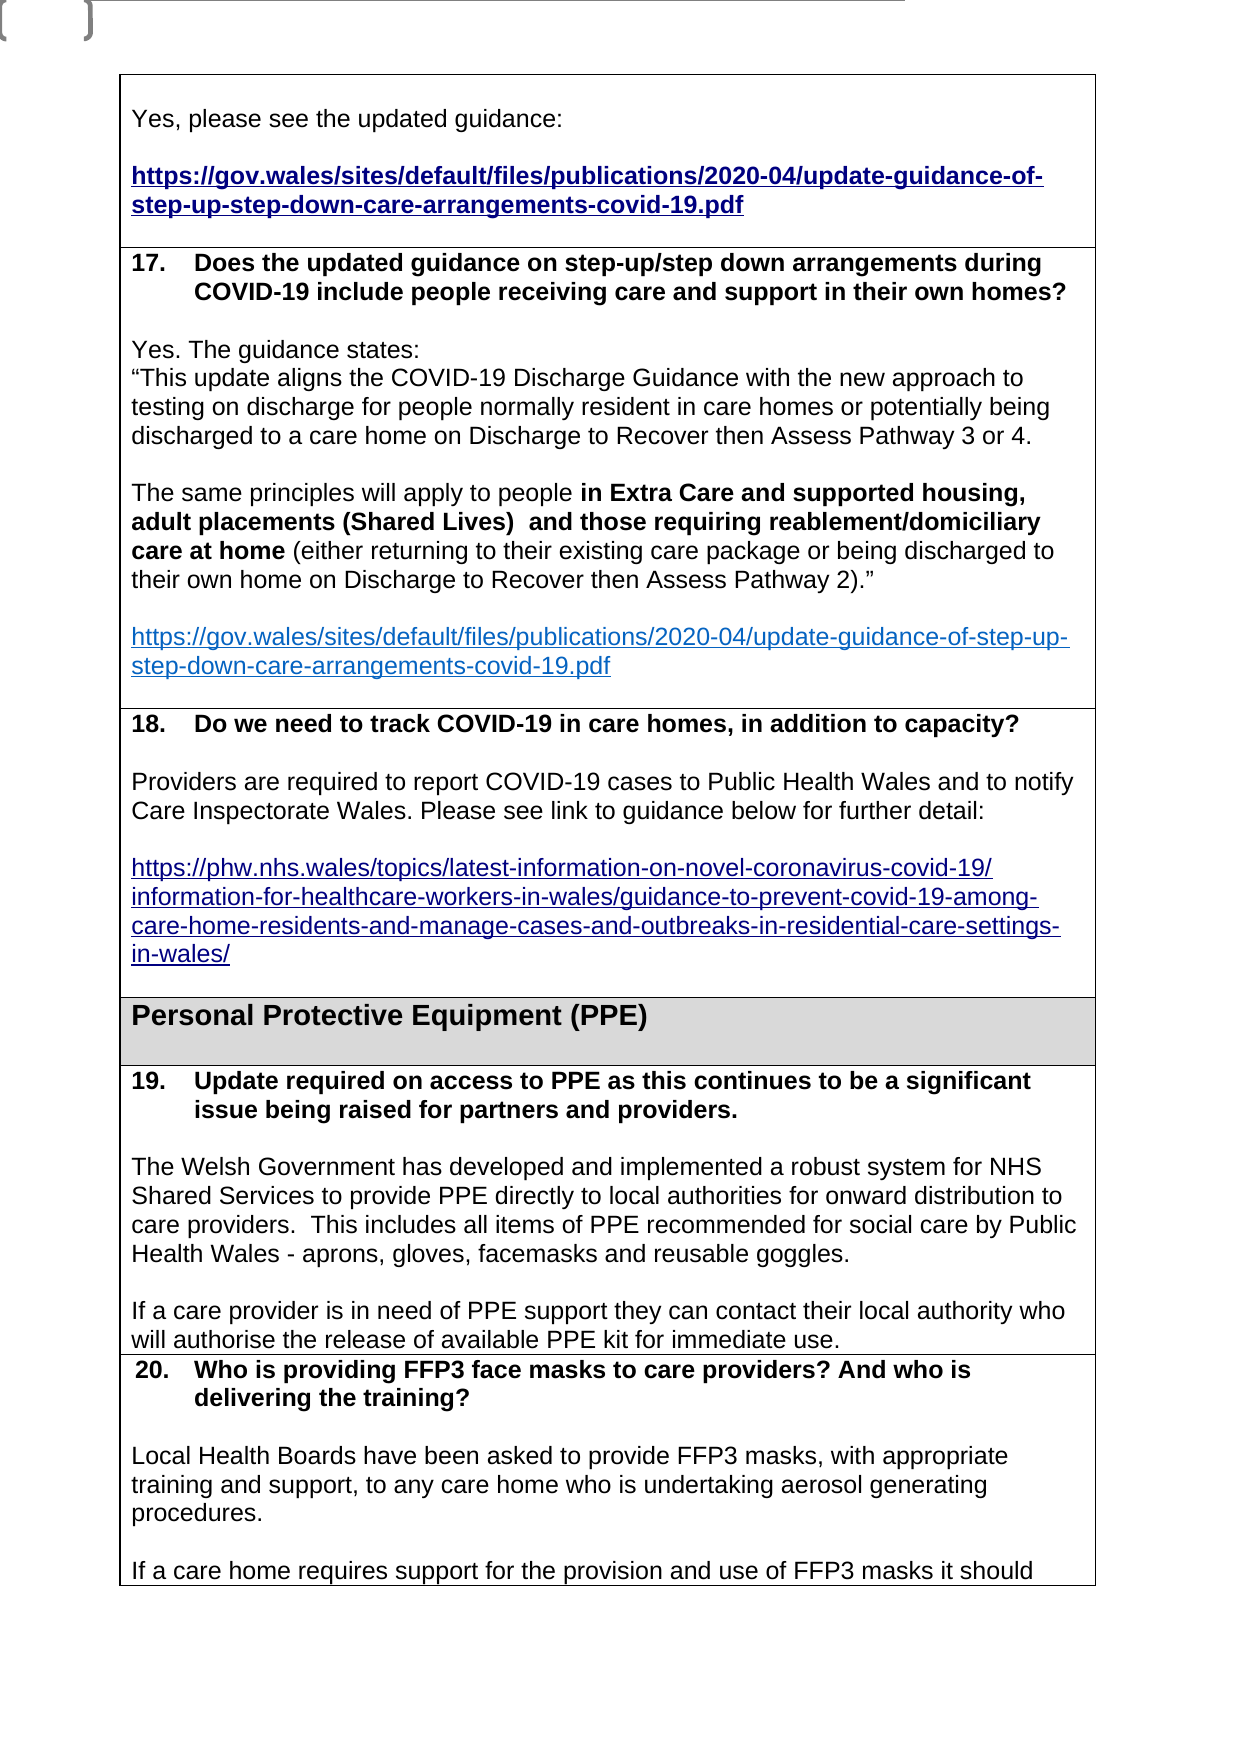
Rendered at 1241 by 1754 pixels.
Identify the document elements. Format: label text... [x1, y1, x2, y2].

table_cell Yes, please see the updated guidance: https://gov.wales/sites/default/files/publications/2020-04/update-guidance-of-step-up-step-down-care-arrangements-covid-19.pdf [121, 75, 1095, 247]
table_cell Personal Protective Equipment (PPE) [121, 998, 1095, 1065]
table_cell Update required on access to PPE as this continues to be a significant issue being raised for partners and providers. The Welsh Government has developed and implemented a robust system for NHS Shared Services to provide PPE directly to local authorities for onward distribution to care providers. This includes all items of PPE recommended for social care by Public Health Wales - aprons, gloves, facemasks and reusable goggles. If a care provider is in need of PPE support they can contact their local authority who will authorise the release of available PPE kit for immediate use. [121, 1066, 1095, 1353]
table_cell Does the updated guidance on step-up/step down arrangements during COVID-19 include people receiving care and support in their own homes? Yes. The guidance states: “This update aligns the COVID-19 Discharge Guidance with the new approach to testing on discharge for people normally resident in care homes or potentially being discharged to a care home on Discharge to Recover then Assess Pathway 3 or 4. The same principles will apply to people in Extra Care and supported housing, adult placements (Shared Lives) and those requiring reablement/domiciliary care at home (either returning to their existing care package or being discharged to their own home on Discharge to Recover then Assess Pathway 2).” https://gov.wales/sites/default/files/publications/2020-04/update-guidance-of-step-up-step-down-care-arrangements-covid-19.pdf [121, 248, 1095, 708]
table_cell Do we need to track COVID-19 in care homes, in addition to capacity? Providers are required to report COVID-19 cases to Public Health Wales and to notify Care Inspectorate Wales. Please see link to guidance below for further detail: https://phw.nhs.wales/topics/latest-information-on-novel-coronavirus-covid-19/information-for-healthcare-workers-in-wales/guidance-to-prevent-covid-19-among-care-home-residents-and-manage-cases-and-outbreaks-in-residential-care-settings-in-wales/ [121, 709, 1095, 997]
table_cell Who is providing FFP3 face masks to care providers? And who is delivering the training? Local Health Boards have been asked to provide FFP3 masks, with appropriate training and support, to any care home who is undertaking aerosol generating procedures. If a care home requires support for the provision and use of FFP3 masks it should [121, 1355, 1095, 1584]
